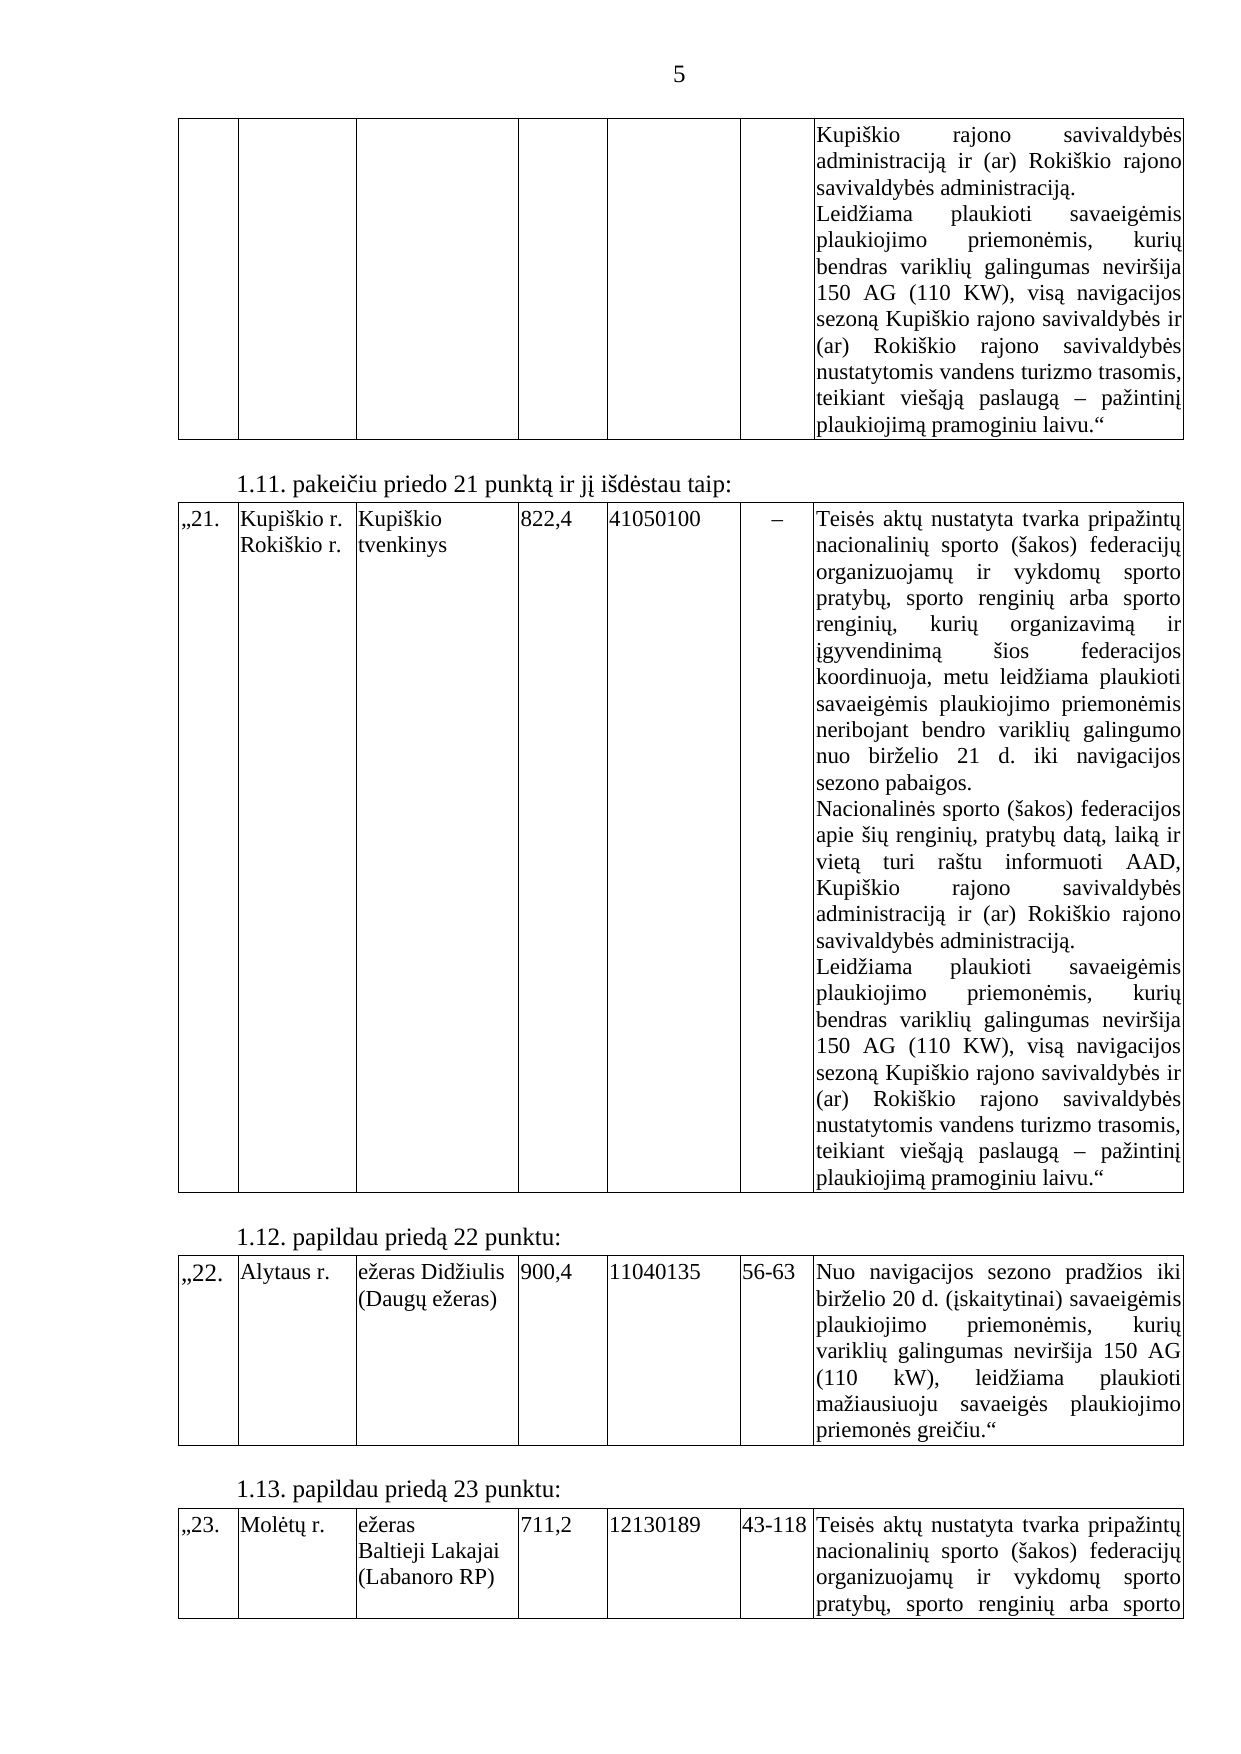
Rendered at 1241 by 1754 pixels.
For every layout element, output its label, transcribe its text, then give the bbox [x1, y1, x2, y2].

table_header Alytaus r. [239, 1256, 356, 1444]
table_header 41050100 [608, 503, 740, 1192]
table_header Kupiškio r. Rokiškio r. [239, 503, 356, 1192]
text 1.13. papildau priedą 23 punktu: [177, 1474, 1181, 1503]
table_header Teisės aktų nustatyta tvarka pripažintų nacionalinių sporto (šakos) federacijų organizuojamų ir vykdomų sporto pratybų, sporto renginių arba sporto renginių, kurių organizavimą ir įgyvendinimą šios federacijos koordinuoja, metu leidžiama plaukioti savaeigėmis plaukiojimo priemonėmis neribojant bendro variklių galingumo nuo birželio 21 d. iki navigacijos sezono pabaigos. Nacionalinės sporto (šakos) federacijos apie šių renginių, pratybų datą, laiką ir vietą turi raštu informuoti AAD, Kupiškio rajono savivaldybės administraciją ir (ar) Rokiškio rajono savivaldybės administraciją. Leidžiama plaukioti savaeigėmis plaukiojimo priemonėmis, kurių bendras variklių galingumas neviršija 150 AG (110 KW), visą navigacijos sezoną Kupiškio rajono savivaldybės ir (ar) Rokiškio rajono savivaldybės nustatytomis vandens turizmo trasomis, teikiant viešąją paslaugą – pažintinį plaukiojimą pramoginiu laivu.“ [814, 503, 1183, 1192]
table_header 900,4 [519, 1256, 607, 1444]
table_header „21. [179, 503, 238, 1192]
table_header Teisės aktų nustatyta tvarka pripažintų nacionalinių sporto (šakos) federacijų organizuojamų ir vykdomų sporto pratybų, sporto renginių arba sporto [814, 1509, 1183, 1618]
table_header 822,4 [519, 503, 607, 1192]
table_header 12130189 [608, 1509, 740, 1618]
table_header Kupiškio tvenkinys [357, 503, 518, 1192]
table_header ežeras Baltieji Lakajai (Labanoro RP) [357, 1509, 518, 1618]
table_header Nuo navigacijos sezono pradžios iki birželio 20 d. (įskaitytinai) savaeigėmis plaukiojimo priemonėmis, kurių variklių galingumas neviršija 150 AG (110 kW), leidžiama plaukioti mažiausiuoju savaeigės plaukiojimo priemonės greičiu.“ [814, 1256, 1183, 1444]
table_header 11040135 [608, 1256, 740, 1444]
table_header „22. [179, 1256, 238, 1444]
table_header „23. [179, 1509, 238, 1618]
table_header 43-118 [741, 1509, 813, 1618]
table_header [519, 119, 607, 439]
table_header 56-63 [741, 1256, 813, 1444]
table_header ežeras Didžiulis (Daugų ežeras) [357, 1256, 518, 1444]
text 1.11. pakeičiu priedo 21 punktą ir jį išdėstau taip: [236, 469, 1181, 497]
table_header Molėtų r. [239, 1509, 356, 1618]
table_header [179, 119, 238, 439]
table_header – [741, 503, 813, 1192]
table_header [239, 119, 356, 439]
table_header [608, 119, 740, 439]
table_header Kupiškio rajono savivaldybės administraciją ir (ar) Rokiškio rajono savivaldybės administraciją. Leidžiama plaukioti savaeigėmis plaukiojimo priemonėmis, kurių bendras variklių galingumas neviršija 150 AG (110 KW), visą navigacijos sezoną Kupiškio rajono savivaldybės ir (ar) Rokiškio rajono savivaldybės nustatytomis vandens turizmo trasomis, teikiant viešąją paslaugą – pažintinį plaukiojimą pramoginiu laivu.“ [815, 119, 1183, 439]
text 1.12. papildau priedą 22 punktu: [177, 1222, 1181, 1251]
table_header [741, 119, 814, 439]
table_header 711,2 [519, 1509, 607, 1618]
table_header [357, 119, 518, 439]
